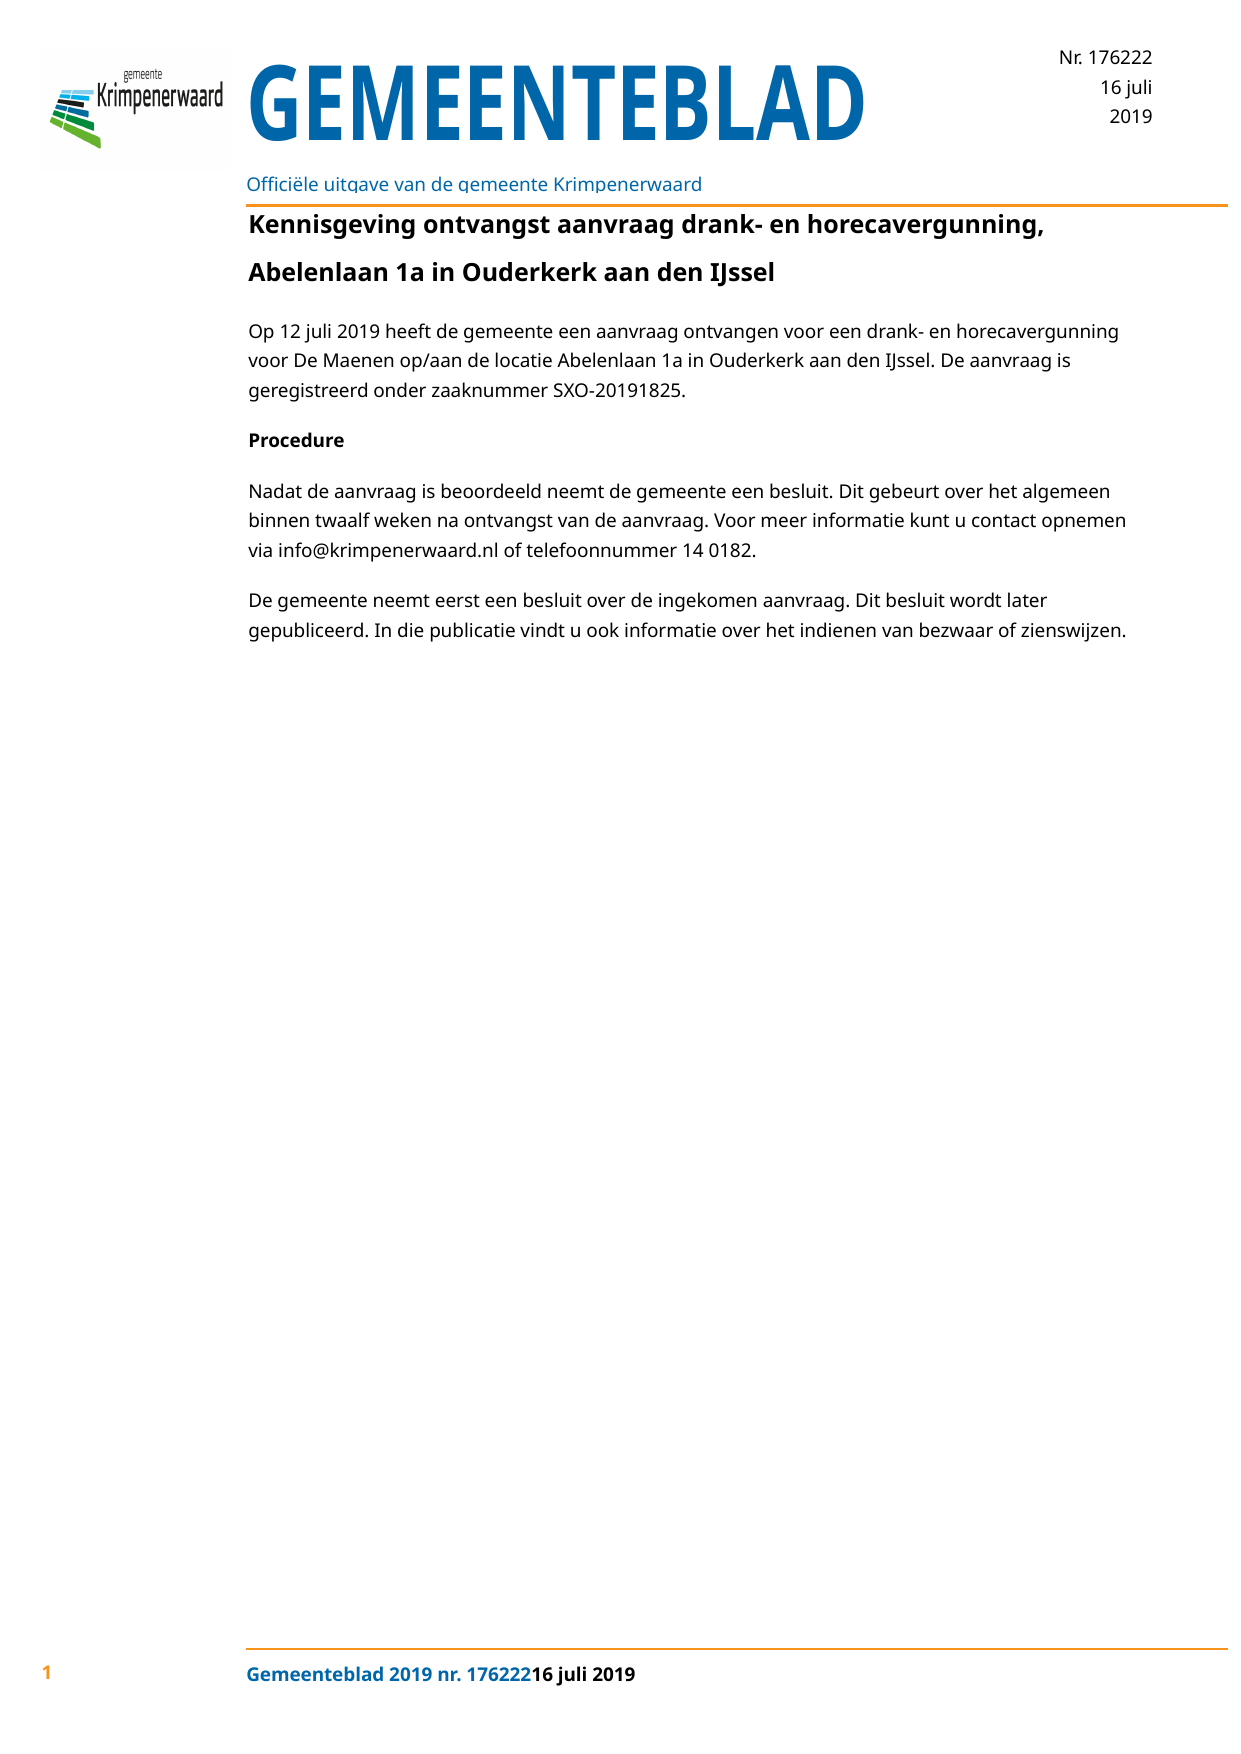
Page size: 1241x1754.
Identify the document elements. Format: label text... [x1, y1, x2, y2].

text Kennisgeving ontvangst aanvraag drank- en horecavergunning, Abelenlaan 1a in Ouderkerk aan den IJssel [248, 207, 1152, 288]
text Op 12 juli 2019 heeft de gemeente een aanvraag ontvangen voor een drank- en horecavergunning voor De Maenen op/aan de locatie Abelenlaan 1a in Ouderkerk aan den IJssel. De aanvraag is geregistreerd onder zaaknummer SXO-20191825. [248, 318, 1152, 403]
text Nadat de aanvraag is beoordeeld neemt de gemeente een besluit. Dit gebeurt over het algemeen binnen twaalf weken na ontvangst van de aanvraag. Voor meer informatie kunt u contact opnemen via info@krimpenerwaard.nl of telefoonnummer 14 0182. [248, 478, 1152, 563]
picture [41, 47, 231, 172]
text Procedure [248, 427, 1152, 453]
text De gemeente neemt eerst een besluit over de ingekomen aanvraag. Dit besluit wordt later gepubliceerd. In die publicatie vindt u ook informatie over het indienen van bezwaar of zienswijzen. [248, 587, 1152, 643]
